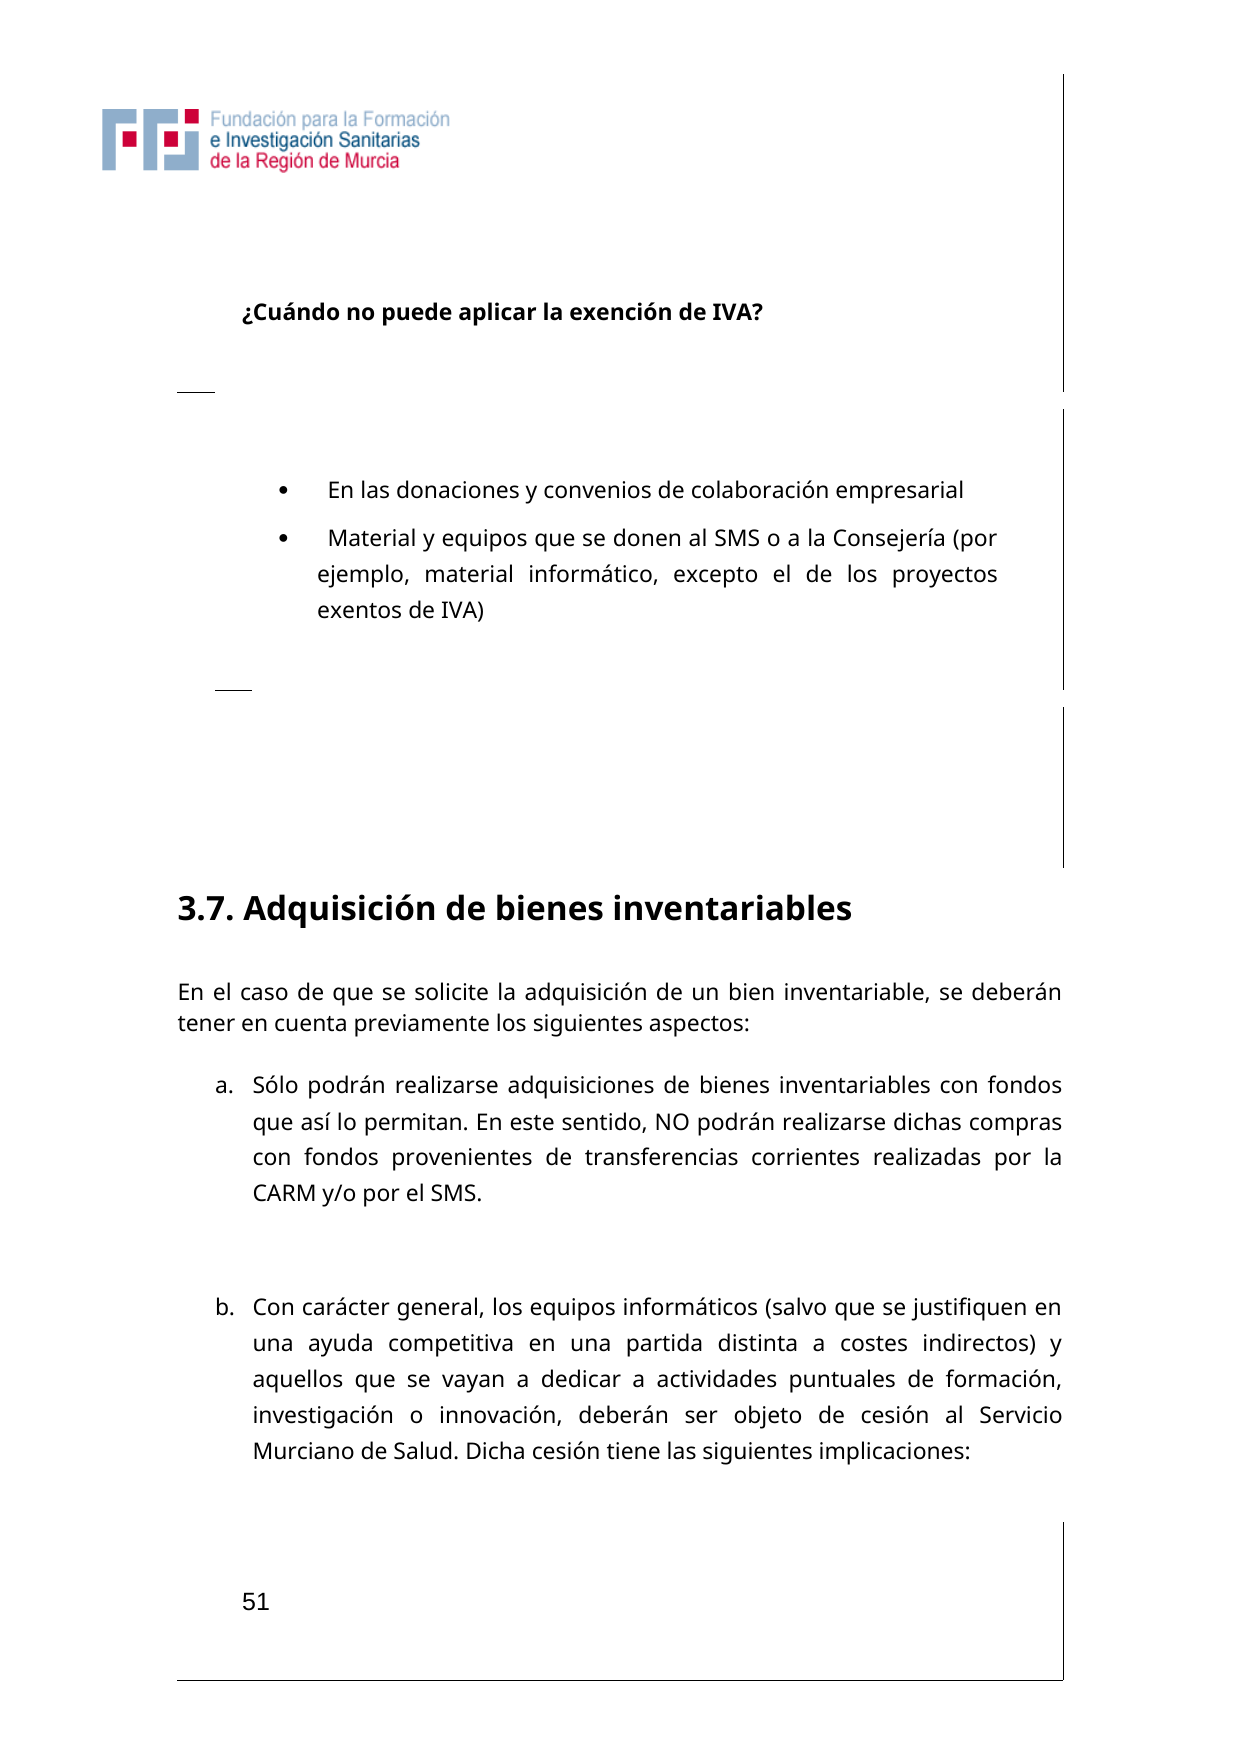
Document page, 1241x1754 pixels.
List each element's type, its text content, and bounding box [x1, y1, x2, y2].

list Sólo podrán realizarse adquisiciones de bienes inventariables con fondos que así lo permitan. En este sentido, NO podrán realizarse dichas compras con fondos provenientes de transferencias corrientes realizadas por la CARM y/o por el SMS. [215, 1069, 1063, 1208]
text ¿Cuándo no puede aplicar la exención de IVA? [177, 232, 1063, 392]
text En el caso de que se solicite la adquisición de un bien inventariable, se deberán tener en cuenta previamente los siguientes aspectos: [177, 976, 1063, 1038]
list Con carácter general, los equipos informáticos (salvo que se justifiquen en una ayuda competitiva en una partida distinta a costes indirectos) y aquellos que se vayan a dedicar a actividades puntuales de formación, investigación o innovación, deberán ser objeto de cesión al Servicio Murciano de Salud. Dicha cesión tiene las siguientes implicaciones: [215, 1291, 1063, 1466]
list Material y equipos que se donen al SMS o a la Consejería (por ejemplo, material informático, excepto el de los proyectos exentos de IVA) [215, 458, 1063, 690]
text 3.7. Adquisición de bienes inventariables [177, 885, 1063, 930]
list En las donaciones y convenios de colaboración empresarial [215, 409, 1063, 458]
